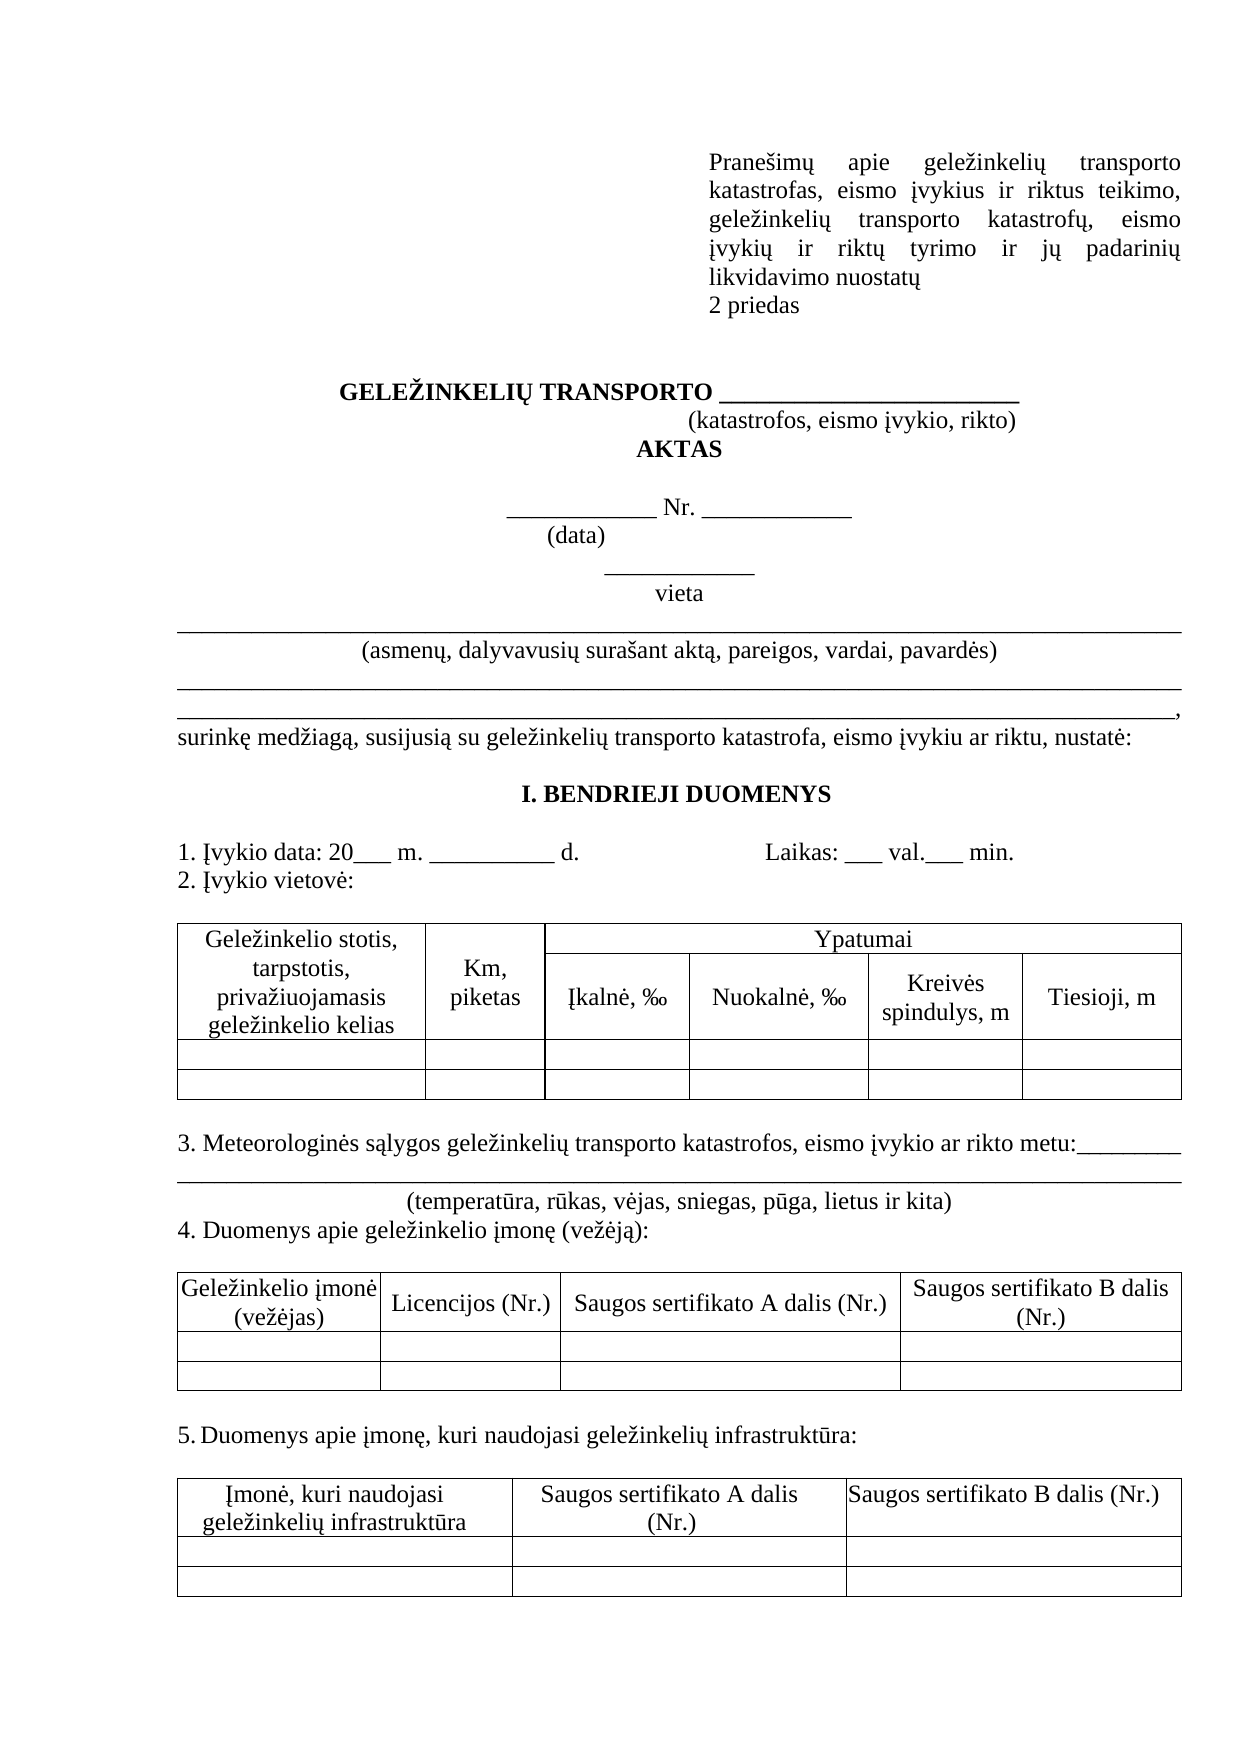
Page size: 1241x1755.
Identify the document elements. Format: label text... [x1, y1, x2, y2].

table_cell [513, 1567, 846, 1596]
text vieta [177, 578, 1181, 607]
table_cell [561, 1332, 900, 1361]
table_header Licencijos (Nr.) [381, 1273, 560, 1331]
table_cell Kreivės spindulys, m [869, 954, 1022, 1039]
table_header Saugos sertifikato B dalis (Nr.) [901, 1273, 1181, 1331]
table_cell [690, 1040, 868, 1069]
table_cell Įkalnė, ‰ [546, 954, 689, 1039]
table_header Saugos sertifikato A dalis (Nr.) [513, 1479, 846, 1536]
table_cell Tiesioji, m [1023, 954, 1181, 1039]
table_cell [546, 1040, 689, 1069]
text 1. Įvykio data: 20___ m. __________ d. Laikas: ___ val.___ min. [177, 837, 1181, 866]
table_cell [561, 1362, 900, 1390]
text , [177, 693, 1181, 722]
table_cell [178, 1332, 380, 1361]
table_cell [1023, 1040, 1181, 1069]
table_cell [901, 1362, 1181, 1390]
text (katastrofos, eismo įvykio, rikto) [177, 406, 1181, 434]
table_header Saugos sertifikato B dalis (Nr.) [847, 1479, 1181, 1536]
table_cell [381, 1332, 560, 1361]
text surinkę medžiagą, susijusią su geležinkelių transporto katastrofa, eismo įvykiu ar riktu, nustatė: [177, 722, 1181, 751]
text (asmenų, dalyvavusių surašant aktą, pareigos, vardai, pavardės) [177, 636, 1181, 664]
table_cell [1023, 1070, 1181, 1099]
text 4. Duomenys apie geležinkelio įmonę (vežėją): [177, 1215, 1181, 1243]
text 3. Meteorologinės sąlygos geležinkelių transporto katastrofos, eismo įvykio ar rikto metu: [177, 1128, 1181, 1157]
table_cell [178, 1362, 380, 1390]
text (data) [177, 521, 1181, 549]
text (temperatūra, rūkas, vėjas, sniegas, pūga, lietus ir kita) [177, 1186, 1181, 1215]
text Pranešimų apie geležinkelių transporto katastrofas, eismo įvykius ir riktus teikimo, geležinkelių transporto katastrofų, eismo įvykių ir riktų tyrimo ir jų padarinių likvidavimo nuostatų [709, 147, 1181, 291]
text I. BENDRIEJI DUOMENYS [177, 779, 1181, 808]
table_cell [690, 1070, 868, 1099]
table_cell [869, 1040, 1022, 1069]
table_header Geležinkelio stotis, tarpstotis, privažiuojamasis geležinkelio kelias [178, 924, 425, 1039]
table_cell [847, 1567, 1181, 1596]
table_header Saugos sertifikato A dalis (Nr.) [561, 1273, 900, 1331]
text ____________ [177, 549, 1181, 578]
table_cell [847, 1537, 1181, 1566]
text GELEŽINKELIŲ TRANSPORTO ________________________ [177, 377, 1181, 406]
table_cell [426, 1040, 544, 1069]
table_cell [178, 1070, 425, 1099]
text 5. Duomenys apie įmonę, kuri naudojasi geležinkelių infrastruktūra: [177, 1420, 1181, 1449]
table_cell Nuokalnė, ‰ [690, 954, 868, 1039]
table_cell [426, 1070, 544, 1099]
table_header Km, piketas [426, 924, 544, 1039]
table_header Ypatumai [546, 924, 1181, 953]
table_cell [901, 1332, 1181, 1361]
table_cell [546, 1070, 689, 1099]
text 2 priedas [709, 291, 1181, 319]
table_header Geležinkelio įmonė (vežėjas) [178, 1273, 380, 1331]
table_cell [178, 1040, 425, 1069]
text 2. Įvykio vietovė: [177, 866, 1181, 894]
table_cell [513, 1537, 846, 1566]
text AKTAS [177, 434, 1181, 463]
text ____________ Nr. ____________ [177, 492, 1181, 521]
table_cell [178, 1537, 512, 1566]
table_cell [381, 1362, 560, 1390]
table_header Įmonė, kuri naudojasi geležinkelių infrastruktūra [178, 1479, 512, 1536]
table_cell [869, 1070, 1022, 1099]
table_cell [178, 1567, 512, 1596]
